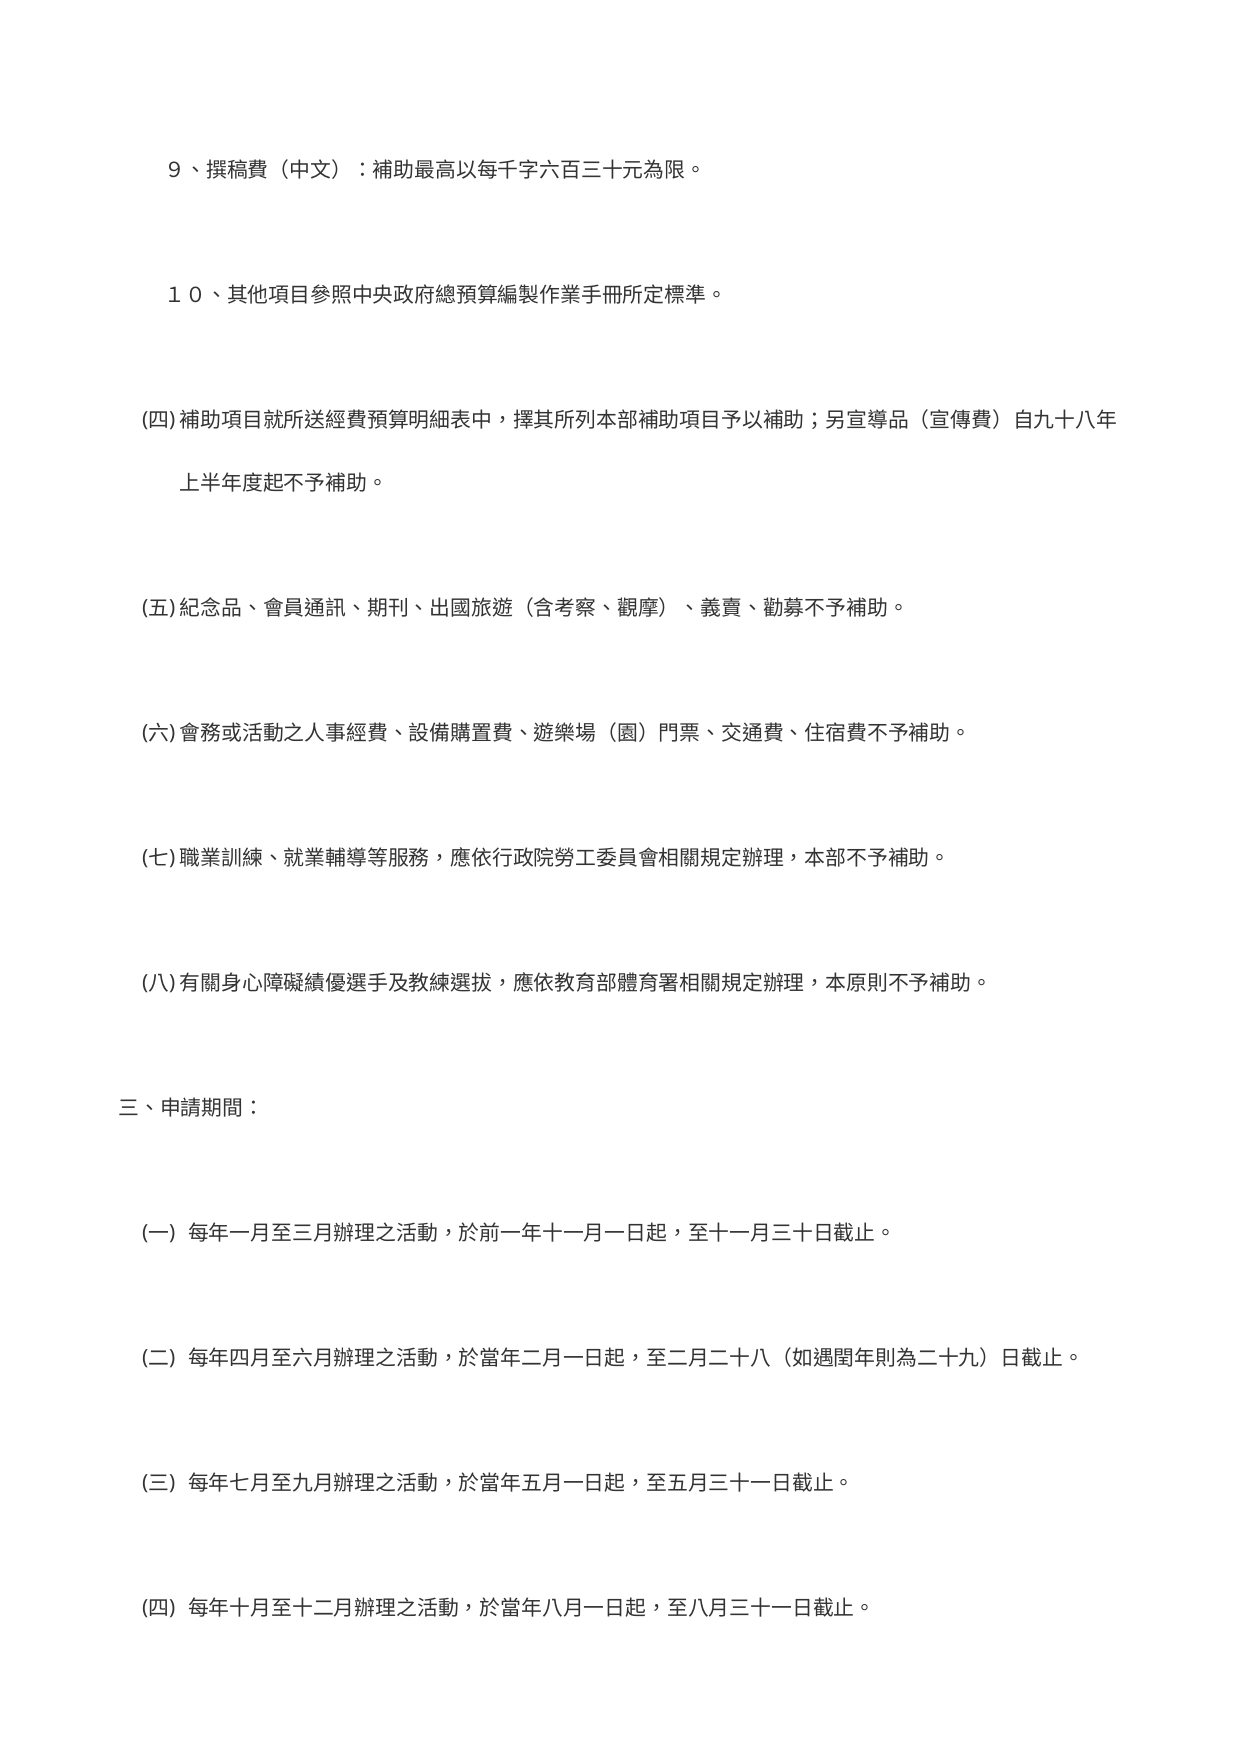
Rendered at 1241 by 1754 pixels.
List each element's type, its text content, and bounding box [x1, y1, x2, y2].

text １０、其他項目參照中央政府總預算編製作業手冊所定標準。 [164, 252, 1122, 314]
text (四) 每年十月至十二月辦理之活動，於當年八月一日起，至八月三十一日截止。 [142, 1564, 1122, 1627]
text ９、撰稿費（中文）：補助最高以每千字六百三十元為限。 [164, 127, 1122, 189]
text (一) 每年一月至三月辦理之活動，於前一年十一月一日起，至十一月三十日截止。 [142, 1189, 1122, 1252]
text 三、申請期間： [118, 1064, 1122, 1127]
text (八) 有關身心障礙績優選手及教練選拔，應依教育部體育署相關規定辦理，本原則不予補助。 [142, 939, 1122, 1002]
text (二) 每年四月至六月辦理之活動，於當年二月一日起，至二月二十八（如遇閏年則為二十九）日截止。 [142, 1314, 1122, 1377]
text (六) 會務或活動之人事經費、設備購置費、遊樂場（園）門票、交通費、住宿費不予補助。 [142, 689, 1122, 752]
text (四) 補助項目就所送經費預算明細表中，擇其所列本部補助項目予以補助；另宣導品（宣傳費）自九十八年上半年度起不予補助。 [142, 377, 1122, 502]
text (七) 職業訓練、就業輔導等服務，應依行政院勞工委員會相關規定辦理，本部不予補助。 [142, 814, 1122, 877]
text (三) 每年七月至九月辦理之活動，於當年五月一日起，至五月三十一日截止。 [142, 1439, 1122, 1502]
text (五) 紀念品、會員通訊、期刊、出國旅遊（含考察、觀摩）、義賣、勸募不予補助。 [142, 564, 1122, 627]
